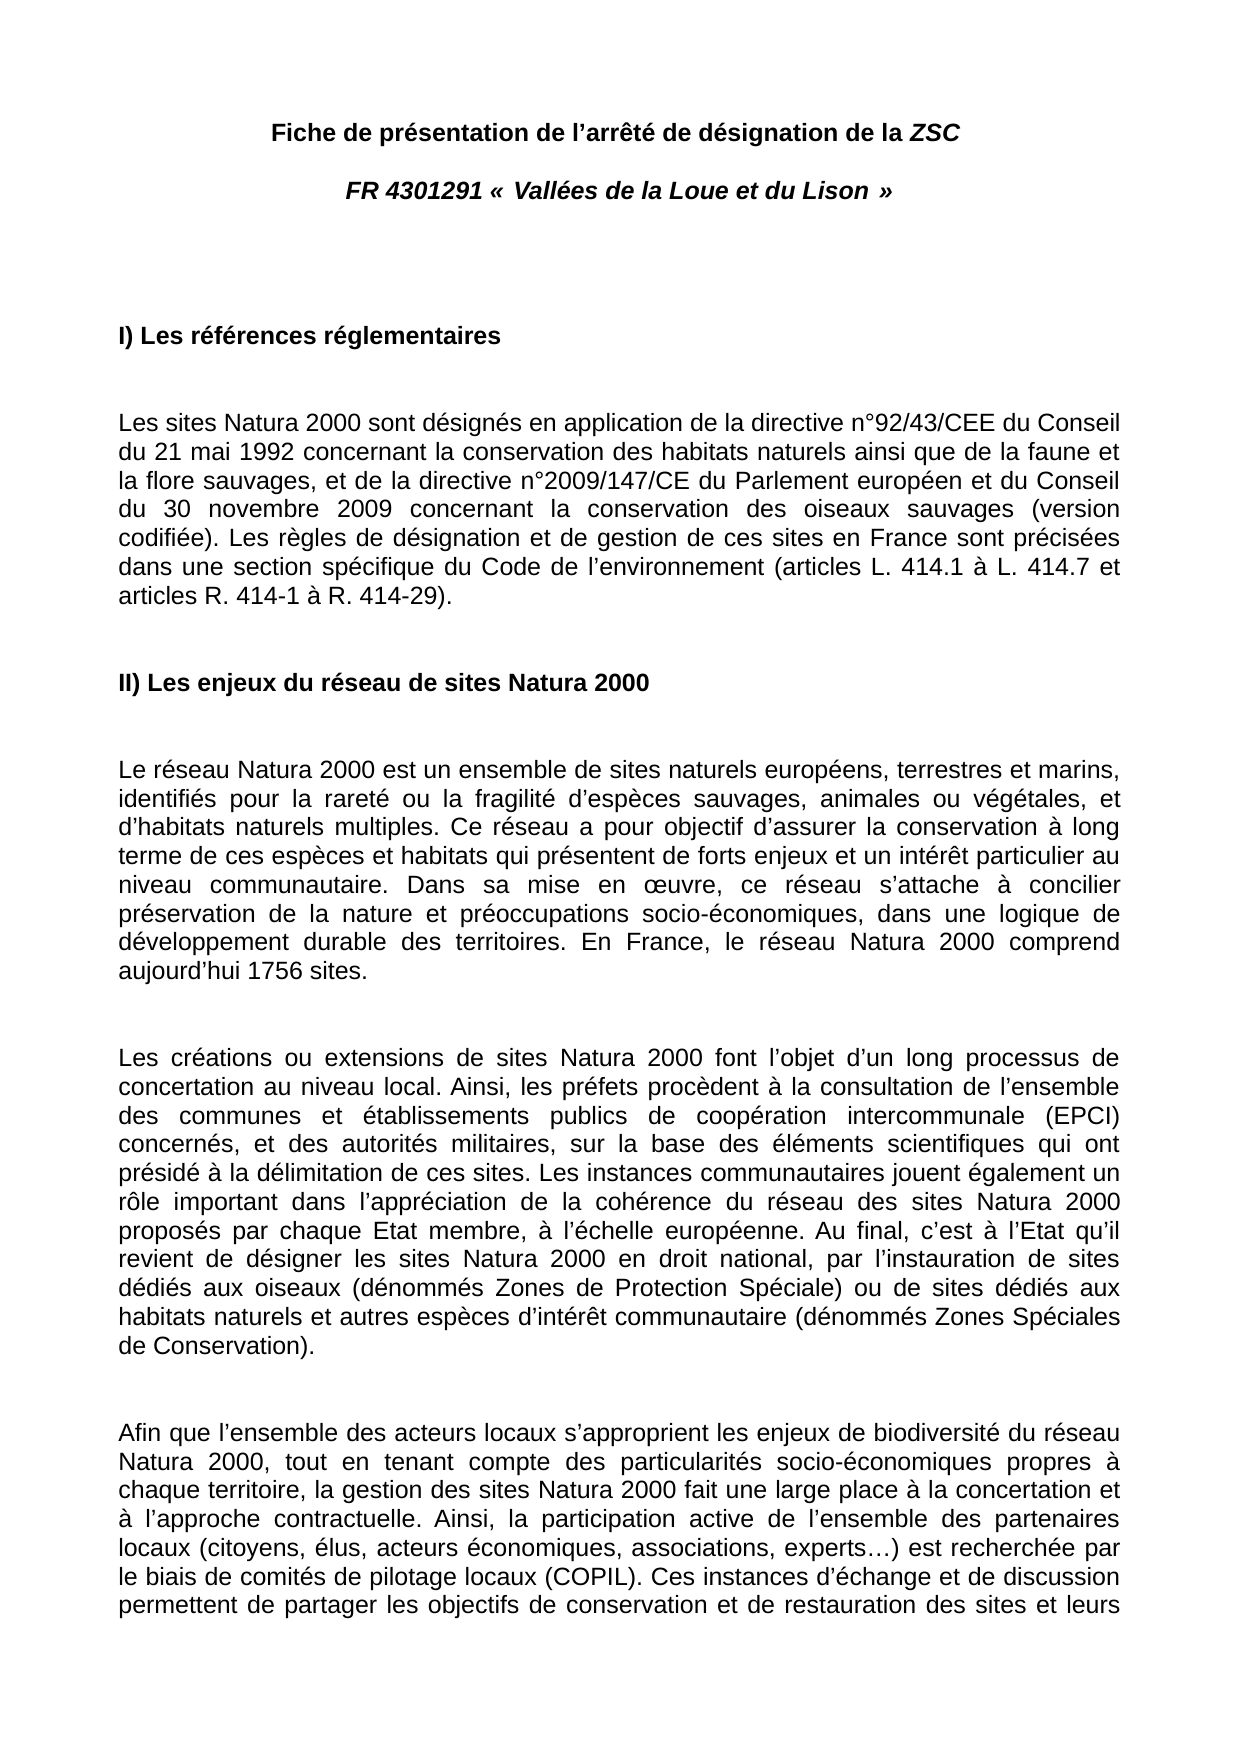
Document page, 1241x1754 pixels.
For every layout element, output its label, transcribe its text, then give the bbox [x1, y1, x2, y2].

text Les créations ou extensions de sites Natura 2000 font l’objet d’un long processus de concertation au niveau local. Ainsi, les préfets procèdent à la consultation de l’ensemble des communes et établissements publics de coopération intercommunale (EPCI) concernés, et des autorités militaires, sur la base des éléments scientifiques qui ont présidé à la délimitation de ces sites. Les instances communautaires jouent également un rôle important dans l’appréciation de la cohérence du réseau des sites Natura 2000 proposés par chaque Etat membre, à l’échelle européenne. Au final, c’est à l’Etat qu’il revient de désigner les sites Natura 2000 en droit national, par l’instauration de sites dédiés aux oiseaux (dénommés Zones de Protection Spéciale) ou de sites dédiés aux habitats naturels et autres espèces d’intérêt communautaire (dénommés Zones Spéciales de Conservation). [118, 1043, 1122, 1359]
text Les sites Natura 2000 sont désignés en application de la directive n°92/43/CEE du Conseil du 21 mai 1992 concernant la conservation des habitats naturels ainsi que de la faune et la flore sauvages, et de la directive n°2009/147/CE du Parlement européen et du Conseil du 30 novembre 2009 concernant la conservation des oiseaux sauvages (version codifiée). Les règles de désignation et de gestion de ces sites en France sont précisées dans une section spécifique du Code de l’environnement (articles L. 414.1 à L. 414.7 et articles R. 414-1 à R. 414-29). [118, 408, 1122, 609]
text Le réseau Natura 2000 est un ensemble de sites naturels européens, terrestres et marins, identifiés pour la rareté ou la fragilité d’espèces sauvages, animales ou végétales, et d’habitats naturels multiples. Ce réseau a pour objectif d’assurer la conservation à long terme de ces espèces et habitats qui présentent de forts enjeux et un intérêt particulier au niveau communautaire. Dans sa mise en œuvre, ce réseau s’attache à concilier préservation de la nature et préoccupations socio-économiques, dans une logique de développement durable des territoires. En France, le réseau Natura 2000 comprend aujourd’hui 1756 sites. [118, 755, 1122, 985]
text I) Les références réglementaires [118, 321, 1122, 350]
text II) Les enjeux du réseau de sites Natura 2000 [118, 668, 1122, 696]
text Fiche de présentation de l’arrêté de désignation de la ZSC [118, 118, 1122, 147]
text Afin que l’ensemble des acteurs locaux s’approprient les enjeux de biodiversité du réseau Natura 2000, tout en tenant compte des particularités socio-économiques propres à chaque territoire, la gestion des sites Natura 2000 fait une large place à la concertation et à l’approche contractuelle. Ainsi, la participation active de l’ensemble des partenaires locaux (citoyens, élus, acteurs économiques, associations, experts…) est recherchée par le biais de comités de pilotage locaux (COPIL). Ces instances d’échange et de discussion permettent de partager les objectifs de conservation et de restauration des sites et leurs [118, 1418, 1122, 1619]
text FR 4301291 « Vallées de la Loue et du Lison » [118, 176, 1122, 205]
